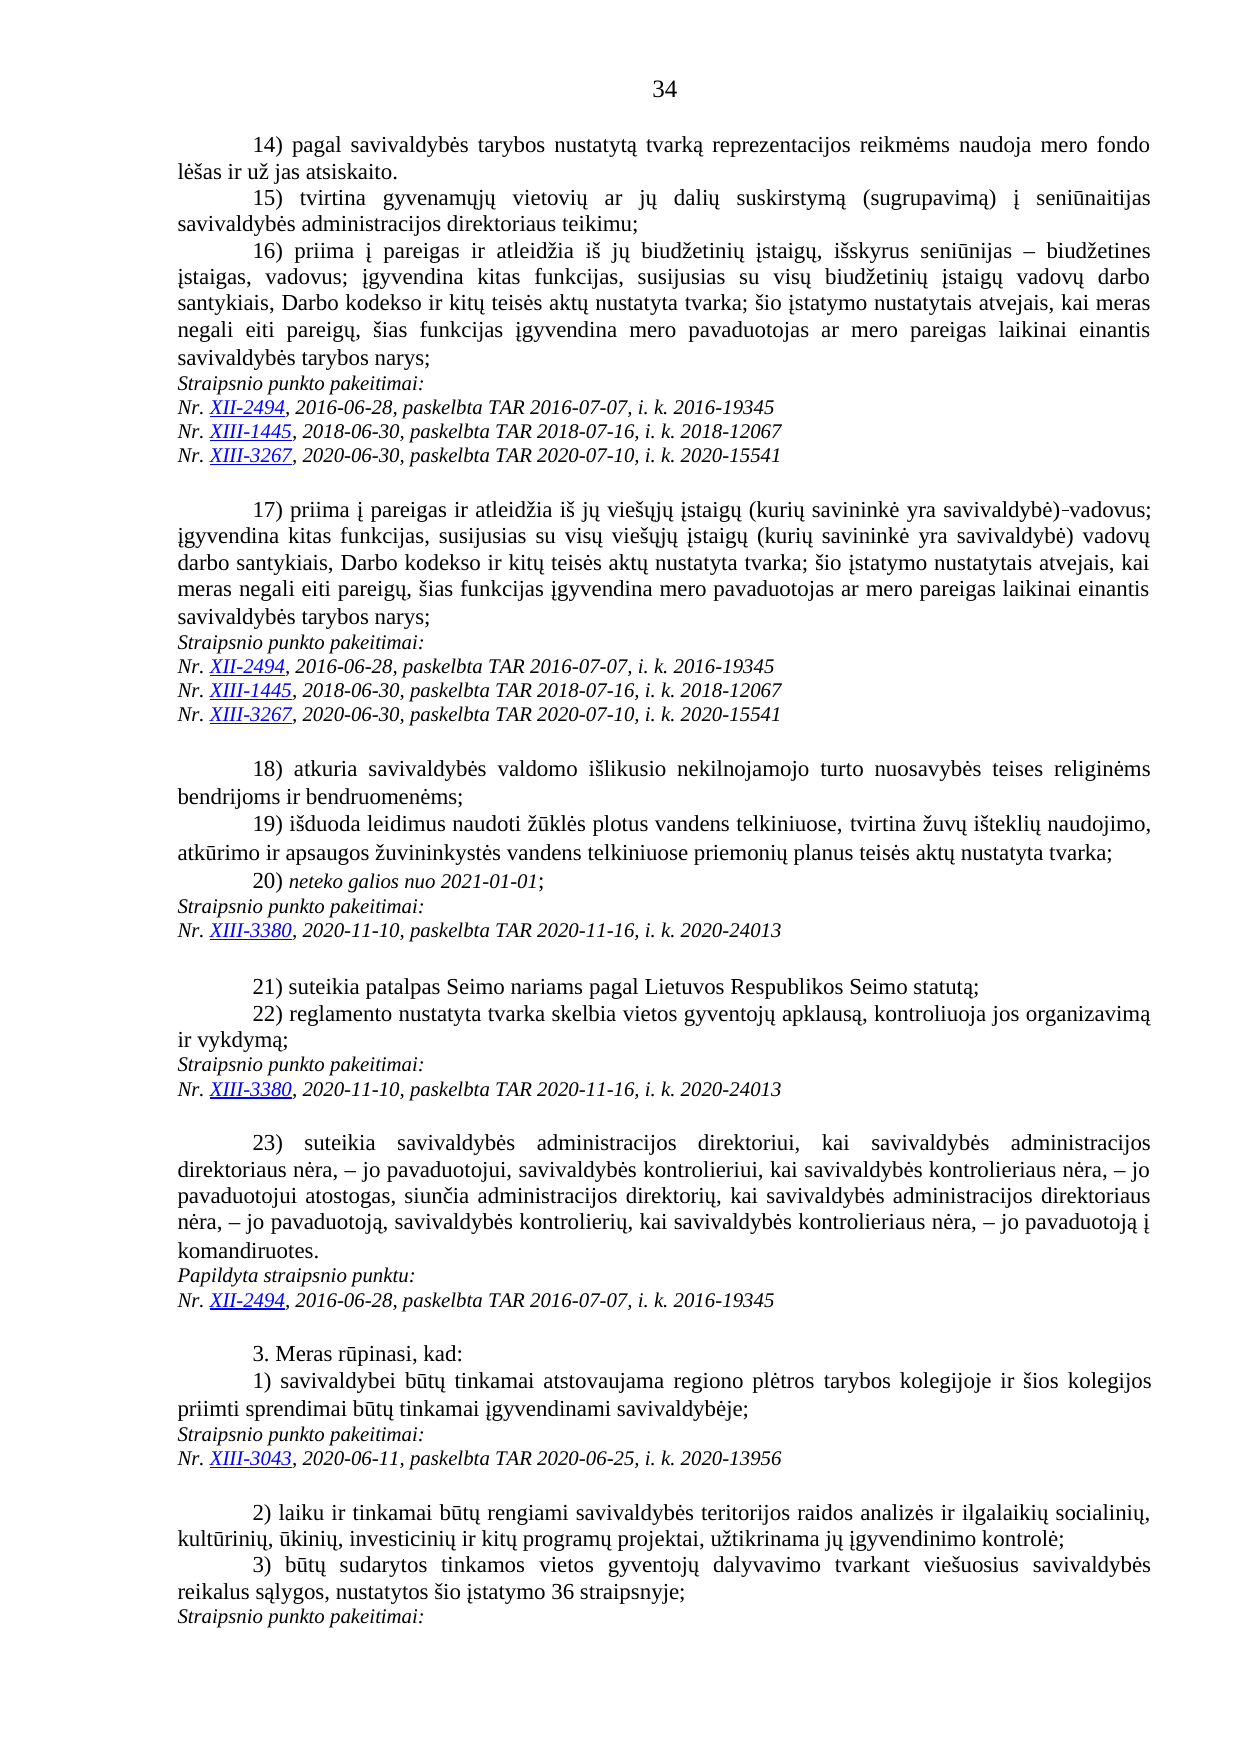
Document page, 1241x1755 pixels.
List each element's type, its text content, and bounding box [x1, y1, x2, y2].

text Nr. XIII-3043, 2020-06-11, paskelbta TAR 2020-06-25, i. k. 2020-13956 [177, 1446, 1152, 1470]
text Nr. XIII-3267, 2020-06-30, paskelbta TAR 2020-07-10, i. k. 2020-15541 [177, 443, 1152, 467]
text Straipsnio punkto pakeitimai: [177, 1604, 1152, 1628]
text Papildyta straipsnio punktu: [177, 1263, 1152, 1287]
text 1) savivaldybei būtų tinkamai atstovaujama regiono plėtros tarybos kolegijoje ir šios kolegijos priimti sprendimai būtų tinkamai įgyvendinami savivaldybėje; [177, 1367, 1152, 1422]
text Straipsnio punkto pakeitimai: [177, 371, 1152, 395]
text Straipsnio punkto pakeitimai: [177, 1422, 1152, 1446]
text Nr. XII-2494, 2016-06-28, paskelbta TAR 2016-07-07, i. k. 2016-19345 [177, 654, 1152, 678]
text 19) išduoda leidimus naudoti žūklės plotus vandens telkiniuose, tvirtina žuvų išteklių naudojimo, atkūrimo ir apsaugos žuvininkystės vandens telkiniuose priemonių planus teisės aktų nustatyta tvarka; [177, 810, 1152, 865]
text Nr. XIII-1445, 2018-06-30, paskelbta TAR 2018-07-16, i. k. 2018-12067 [177, 678, 1152, 702]
text 21) suteikia patalpas Seimo nariams pagal Lietuvos Respublikos Seimo statutą; [177, 971, 1152, 1000]
text 15) tvirtina gyvenamųjų vietovių ar jų dalių suskirstymą (sugrupavimą) į seniūnaitijas savivaldybės administracijos direktoriaus teikimu; [177, 184, 1152, 237]
text 3) būtų sudarytos tinkamos vietos gyventojų dalyvavimo tvarkant viešuosius savivaldybės reikalus sąlygos, nustatytos šio įstatymo 36 straipsnyje; [177, 1551, 1152, 1604]
text Straipsnio punkto pakeitimai: [177, 630, 1152, 654]
text Straipsnio punkto pakeitimai: [177, 894, 1152, 918]
text Nr. XII-2494, 2016-06-28, paskelbta TAR 2016-07-07, i. k. 2016-19345 [177, 1287, 1152, 1312]
text 14) pagal savivaldybės tarybos nustatytą tvarką reprezentacijos reikmėms naudoja mero fondo lėšas ir už jas atsiskaito. [177, 131, 1152, 184]
text Nr. XIII-1445, 2018-06-30, paskelbta TAR 2018-07-16, i. k. 2018-12067 [177, 419, 1152, 443]
text 22) reglamento nustatyta tvarka skelbia vietos gyventojų apklausą, kontroliuoja jos organizavimą ir vykdymą; [177, 1000, 1152, 1052]
text Nr. XIII-3267, 2020-06-30, paskelbta TAR 2020-07-10, i. k. 2020-15541 [177, 702, 1152, 726]
text 18) atkuria savivaldybės valdomo išlikusio nekilnojamojo turto nuosavybės teises religinėms bendrijoms ir bendruomenėms; [177, 755, 1152, 810]
text Nr. XIII-3380, 2020-11-10, paskelbta TAR 2020-11-16, i. k. 2020-24013 [177, 1076, 1152, 1101]
text Nr. XII-2494, 2016-06-28, paskelbta TAR 2016-07-07, i. k. 2016-19345 [177, 395, 1152, 419]
text 20) neteko galios nuo 2021-01-01; [177, 865, 1152, 894]
text 23) suteikia savivaldybės administracijos direktoriui, kai savivaldybės administracijos direktoriaus nėra, – jo pavaduotojui, savivaldybės kontrolieriui, kai savivaldybės kontrolieriaus nėra, – jo pavaduotojui atostogas, siunčia administracijos direktorių, kai savivaldybės administracijos direktoriaus nėra, – jo pavaduotoją, savivaldybės kontrolierių, kai savivaldybės kontrolieriaus nėra, – jo pavaduotoją į komandiruotes. [177, 1129, 1152, 1263]
text 2) laiku ir tinkamai būtų rengiami savivaldybės teritorijos raidos analizės ir ilgalaikių socialinių, kultūrinių, ūkinių, investicinių ir kitų programų projektai, užtikrinama jų įgyvendinimo kontrolė; [177, 1499, 1152, 1551]
text Nr. XIII-3380, 2020-11-10, paskelbta TAR 2020-11-16, i. k. 2020-24013 [177, 918, 1152, 942]
text 16) priima į pareigas ir atleidžia iš jų biudžetinių įstaigų, išskyrus seniūnijas – biudžetines įstaigas, vadovus; įgyvendina kitas funkcijas, susijusias su visų biudžetinių įstaigų vadovų darbo santykiais, Darbo kodekso ir kitų teisės aktų nustatyta tvarka; šio įstatymo nustatytais atvejais, kai meras negali eiti pareigų, šias funkcijas įgyvendina mero pavaduotojas ar mero pareigas laikinai einantis savivaldybės tarybos narys; [177, 237, 1152, 371]
text 3. Meras rūpinasi, kad: [177, 1340, 1152, 1367]
text 17) priima į pareigas ir atleidžia iš jų viešųjų įstaigų (kurių savininkė yra savivaldybė) vadovus; įgyvendina kitas funkcijas, susijusias su visų viešųjų įstaigų (kurių savininkė yra savivaldybė) vadovų darbo santykiais, Darbo kodekso ir kitų teisės aktų nustatyta tvarka; šio įstatymo nustatytais atvejais, kai meras negali eiti pareigų, šias funkcijas įgyvendina mero pavaduotojas ar mero pareigas laikinai einantis savivaldybės tarybos narys; [177, 496, 1152, 630]
text Straipsnio punkto pakeitimai: [177, 1052, 1152, 1076]
